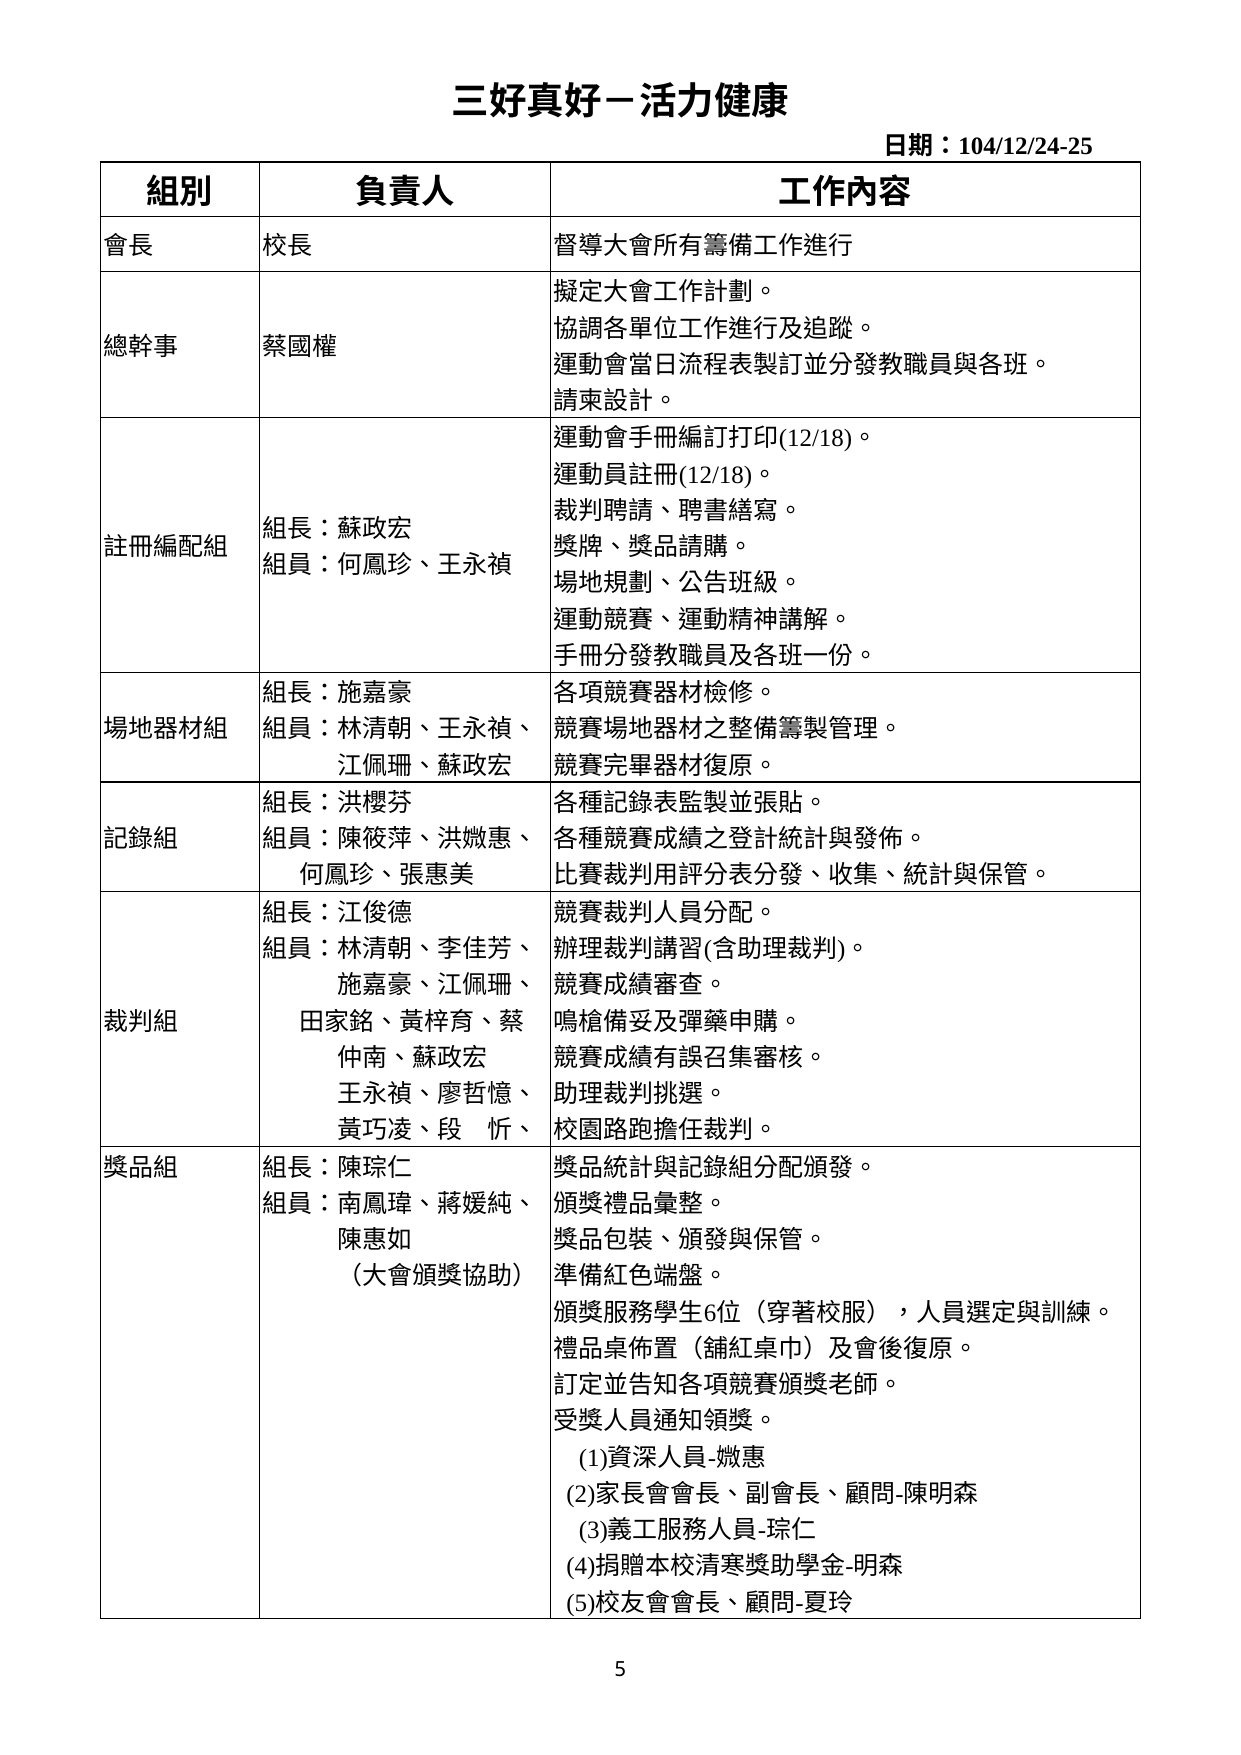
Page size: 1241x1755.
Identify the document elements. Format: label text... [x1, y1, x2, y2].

table_cell 組長：江俊德 組員：林清朝、李佳芳、施嘉豪、江佩珊、 田家銘、黃梓育、蔡仲南、蘇政宏 王永禎、廖哲憶、 黃巧凌、段 忻、 [260, 892, 550, 1146]
text 日期：104/12/24-25 [148, 125, 1093, 161]
table_cell 會長 [101, 217, 259, 271]
table_cell 組長：洪櫻芬 組員：陳筱萍、洪媺惠、 何鳳珍、張惠美 [260, 783, 550, 891]
table_cell 蔡國權 [260, 272, 550, 417]
table_cell 獎品統計與記錄組分配頒發。 頒獎禮品彙整。 獎品包裝、頒發與保管。 準備紅色端盤。 頒獎服務學生6位（穿著校服），人員選定與訓練。 禮品桌佈置（舖紅桌巾）及會後復原。 訂定並告知各項競賽頒獎老師。 受獎人員通知領獎。 (1)資深人員-媺惠 (2)家長會會長、副會長、顧問-陳明森 (3)義工服務人員-琮仁 (4)捐贈本校清寒獎助學金-明森 (5)校友會會長、顧問-夏玲 [551, 1147, 1140, 1618]
table_cell 組長：施嘉豪 組員：林清朝、王永禎、江佩珊、蘇政宏 [260, 673, 550, 781]
table_cell 記錄組 [101, 783, 259, 891]
table_cell 場地器材組 [101, 673, 259, 781]
table_cell 督導大會所有籌備工作進行 [551, 217, 1140, 271]
table_cell 註冊編配組 [101, 418, 259, 672]
table_header 組別 [101, 163, 259, 216]
table_cell 總幹事 [101, 272, 259, 417]
table_cell 校長 [260, 217, 550, 271]
table_cell 各種記錄表監製並張貼。 各種競賽成績之登計統計與發佈。 比賽裁判用評分表分發、收集、統計與保管。 [551, 783, 1140, 891]
table_cell 裁判組 [101, 892, 259, 1146]
table_cell 獎品組 [101, 1147, 259, 1618]
text 三好真好－活力健康 [148, 71, 1093, 125]
table_header 工作內容 [551, 163, 1140, 216]
table_cell 運動會手冊編訂打印(12/18)。 運動員註冊(12/18)。 裁判聘請、聘書繕寫。 獎牌、獎品請購。 場地規劃、公告班級。 運動競賽、運動精神講解。 手冊分發教職員及各班一份。 [551, 418, 1140, 672]
table_header 負責人 [260, 163, 550, 216]
table_cell 組長：陳琮仁 組員：南鳳瑋、蔣媛純、 陳惠如 （大會頒獎協助） [260, 1147, 550, 1618]
table_cell 各項競賽器材檢修。 競賽場地器材之整備籌製管理。 競賽完畢器材復原。 [551, 673, 1140, 781]
table_cell 組長：蘇政宏 組員：何鳳珍、王永禎 [260, 418, 550, 672]
table_cell 擬定大會工作計劃。 協調各單位工作進行及追蹤。 運動會當日流程表製訂並分發教職員與各班。 請柬設計。 [551, 272, 1140, 417]
table_cell 競賽裁判人員分配。 辦理裁判講習(含助理裁判)。 競賽成績審查。 鳴槍備妥及彈藥申購。 競賽成績有誤召集審核。 助理裁判挑選。 校園路跑擔任裁判。 [551, 892, 1140, 1146]
